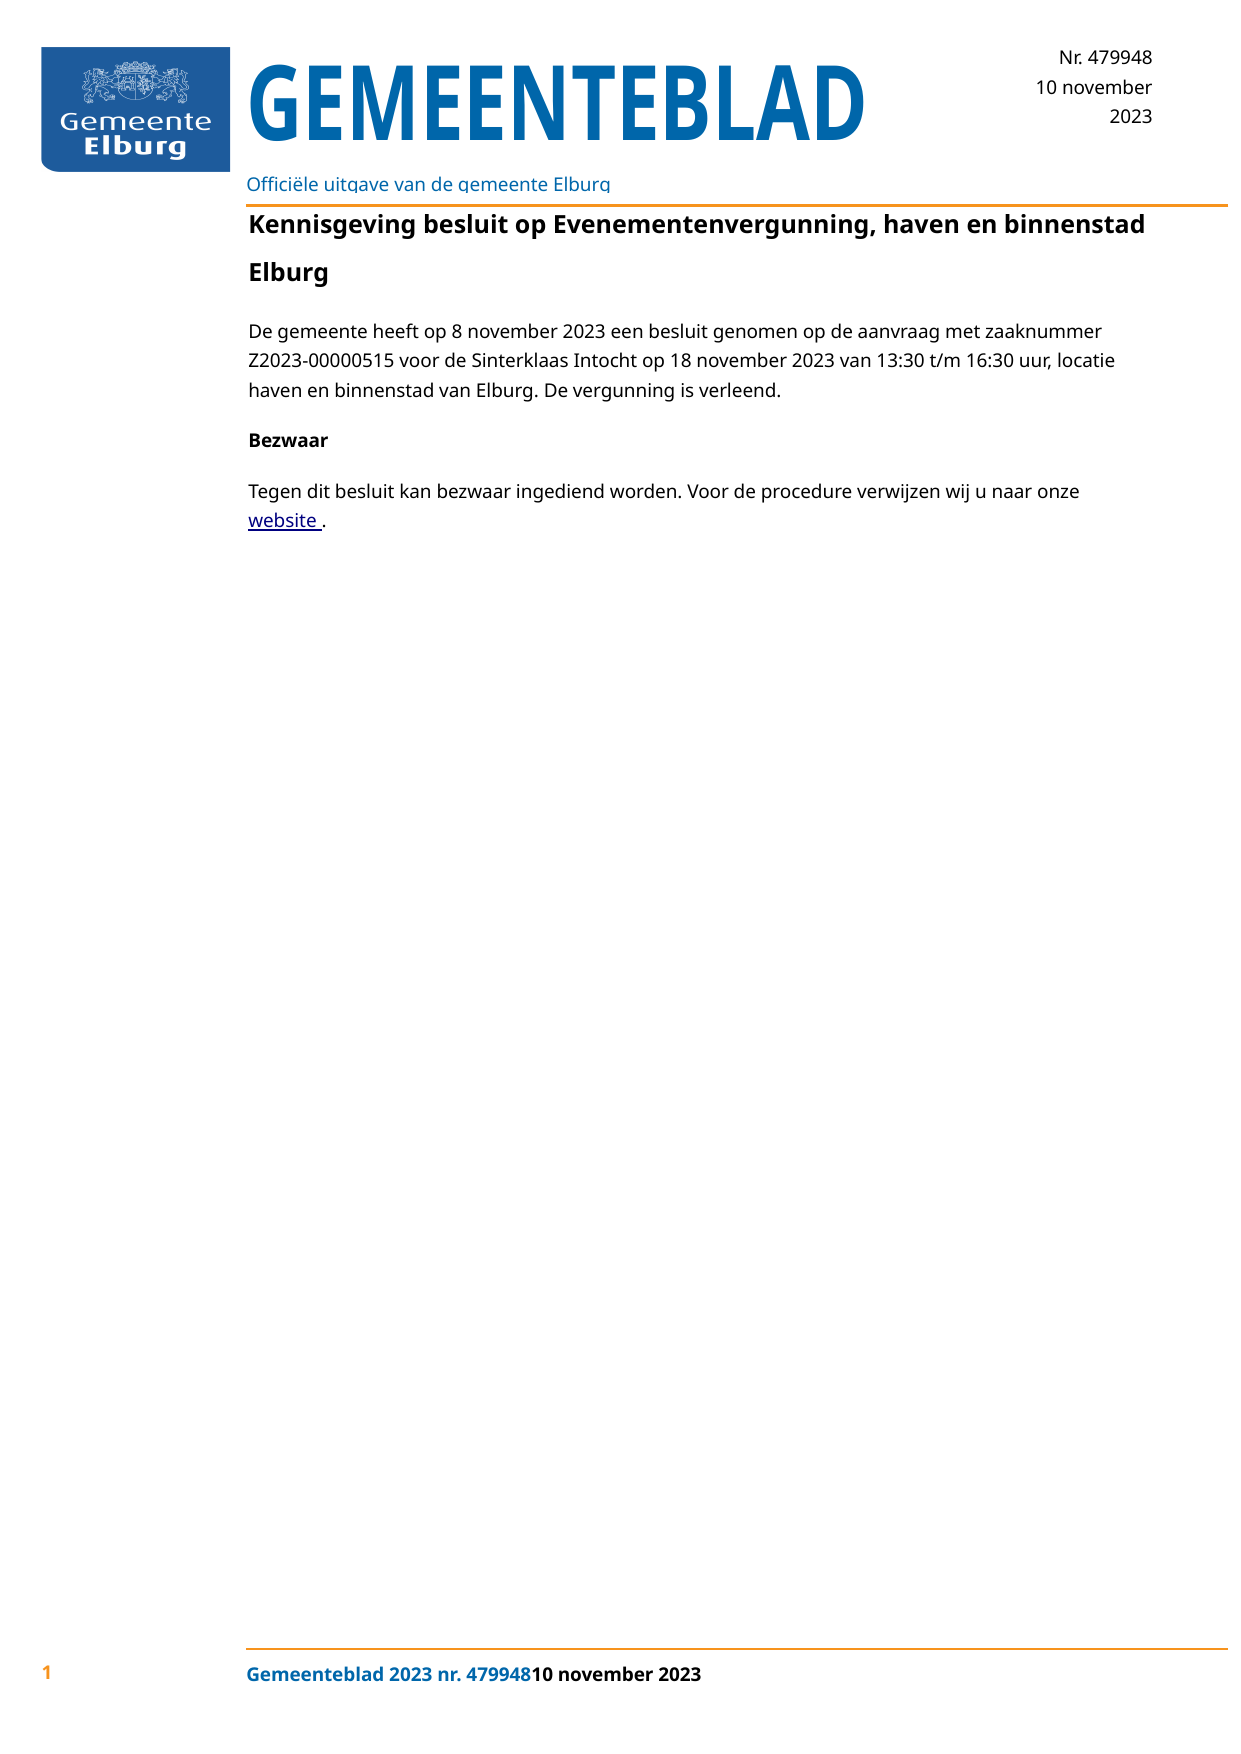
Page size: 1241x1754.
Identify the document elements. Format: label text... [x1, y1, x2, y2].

text Kennisgeving besluit op Evenementenvergunning, haven en binnenstad Elburg [248, 207, 1152, 288]
picture [41, 47, 231, 172]
text De gemeente heeft op 8 november 2023 een besluit genomen op de aanvraag met zaaknummer Z2023-00000515 voor de Sinterklaas Intocht op 18 november 2023 van 13:30 t/m 16:30 uur, locatie haven en binnenstad van Elburg. De vergunning is verleend. [248, 318, 1152, 403]
text Tegen dit besluit kan bezwaar ingediend worden. Voor de procedure verwijzen wij u naar onze website . [248, 478, 1152, 533]
text Bezwaar [248, 427, 1152, 453]
